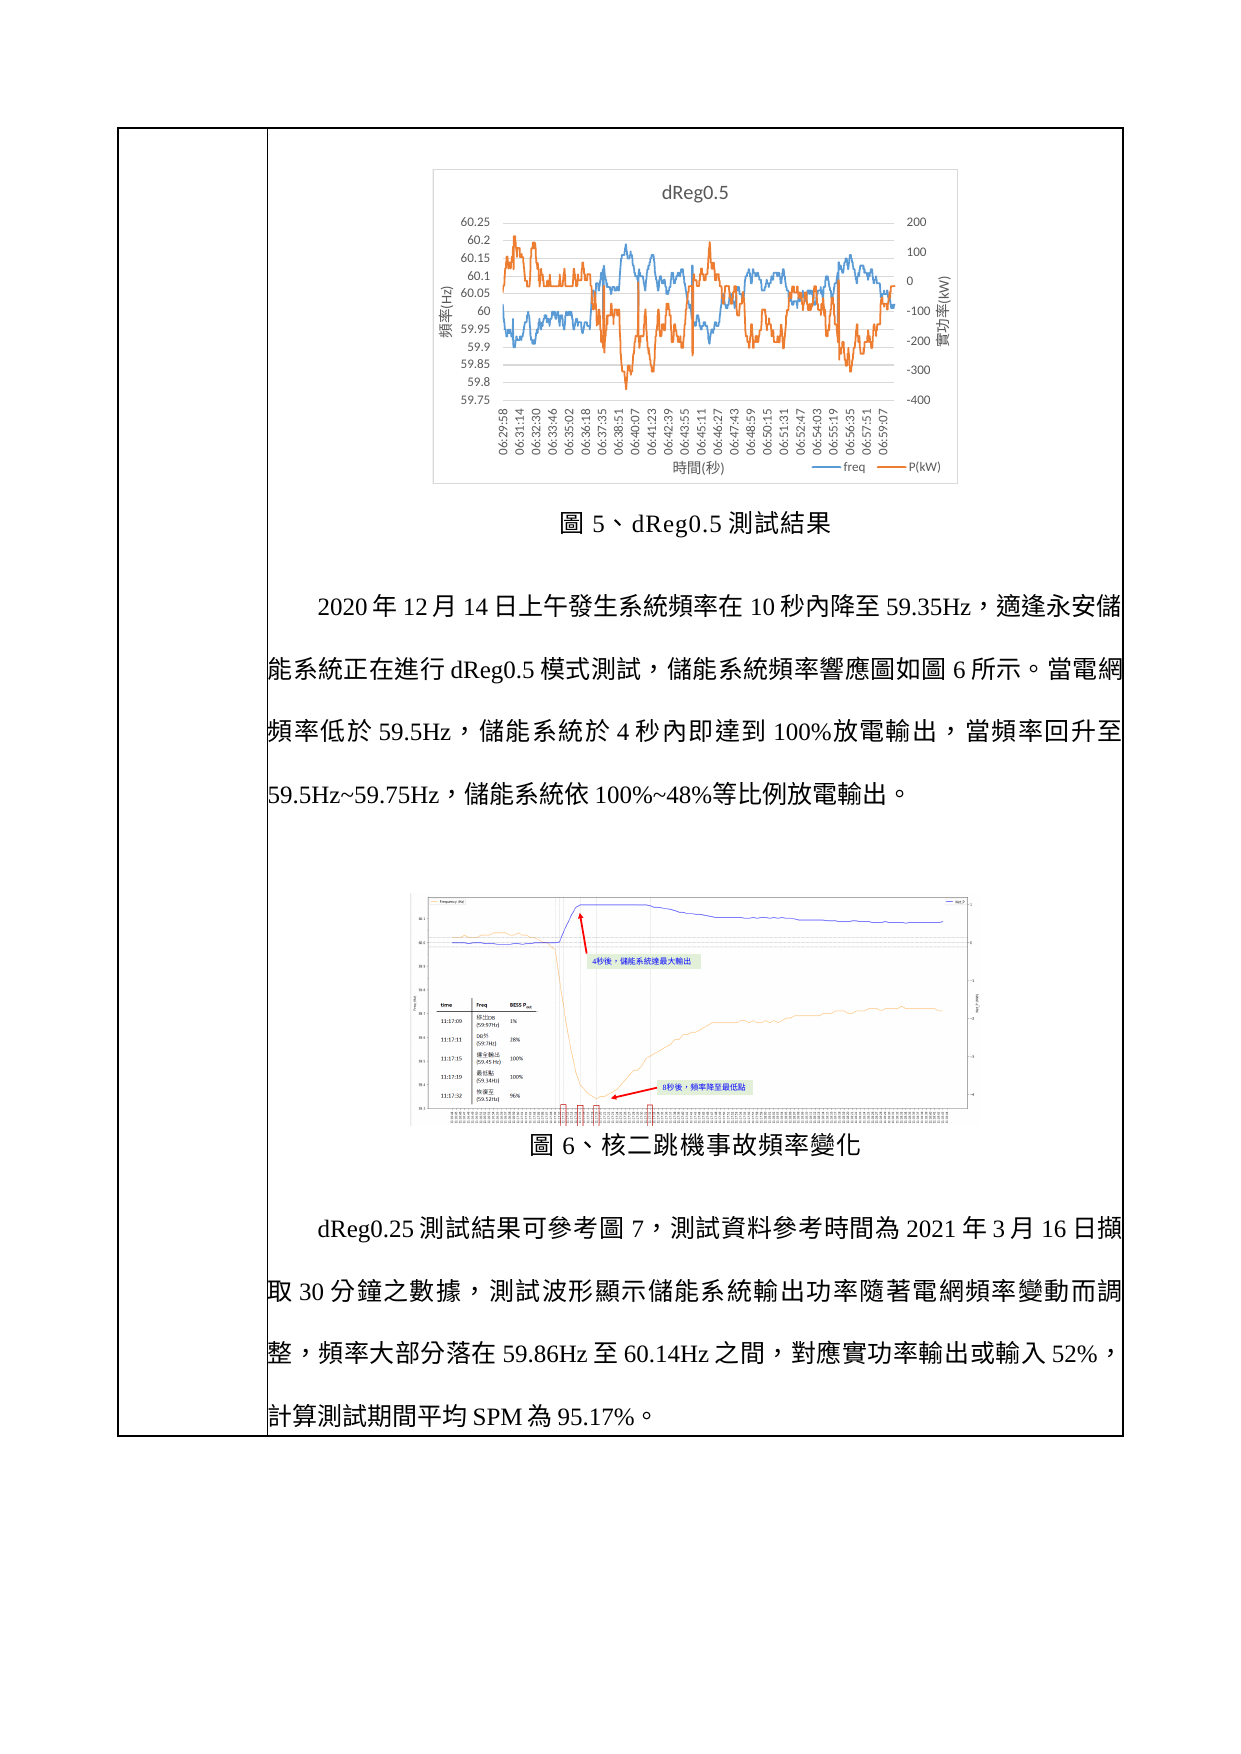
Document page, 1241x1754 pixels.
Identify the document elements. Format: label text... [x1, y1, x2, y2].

table_cell 一、調頻備轉輔助服務介紹 近年來，政府推動潔淨能源為能源轉型發展方向，國家能源政策目標預計於2025年再生能源發電占比達20%，再生能源裝置容量達26.9GW，其中，包含太陽光電20GW、陸域風電1.2GW、及離岸風電5.7GW。截至2020年底，台灣再生能源發電量比例約達6%。然而，隨著再生能源裝置容量提高，其間歇性發電特性及不易預測性是再生能源併網與電力調度較大挑戰，對於電網穩定性的影響也越加明顯。為因應高占比再生能源發電對於電網供電不穩定之影響，電網端裝置儲能系統為目前世界各國主要的解決方案之一，透過儲能系統可穩定與平滑系統功率之變動、降低功率預測偏差、解決局部電壓與頻率不穩定控制問題與提高用電可靠性。儲能系統具有快速充放電的能力，亦可提供做為各類不同的輔助服務，儲能自動頻率控制(AFC)調頻服務即為其中一項技術，透過主動調整儲能系統充放電動作以調節電力系統頻率，可幫助維持電力系統因負載波動造成之頻率飄移，藉此維持電力系統平衡與提高電網穩定。 英國國家電力公司 (National Grid Electricity System Operator, NGESO)於2016年開始試行頻率輔助服務，輔助服務之制度下有三種調頻服務，分別為必備型頻率反應(Mandatory Frequency Response, MFR)、固定型頻率反應(Firm Frequency Response, FFR)以及增強型頻率反應 (Enhanced Frequency Response, EFR)。其中，固定型頻率反應FFR分為動態頻率反應與靜態頻率反應，動態頻率反應在系統頻率偏移超過±0.015 Hz時，參與資源須隨系統頻率變化而輸出相對應之功率，而靜態頻率反應在系統頻率偏移達觸發頻率時，參與資源須以100%約定之功率輸出，並持續指定之時間，如圖 1所示。兩種作動模式亦為後面章節說明調頻備轉輔助服務之重要參考技術規格。 圖 1、英國FFR頻率偏移與運轉功率曲線之規範 本文將依序介紹調頻備轉輔助服務規格，說明實測儲能場域之架構及儲能場域能力測試驗證，以及利用儲能系統參與調頻備轉輔助服務實測案例，進行電力輔助服務交易試行平台推動期間前測評析。調頻備轉輔助服務包含dReg與sReg兩種技術規格，操作說明參考台電輔助服務及備用容量交易試行平台推動辦法(109年5月12日公告版本)。dReg調頻備轉容量區分dReg 0.25、dReg 0.5兩種技術規格，系統應具備主動偵測電力系統頻率，且依既定60Hz頻率為基準值之運轉曲線，以每秒鐘追隨系統頻率變化方式執行調頻反應，技術規格如圖 2與表 1所示。 圖 2、dReg追隨系統頻率變動輸出或輸入之功率曲線圖 表 1、dReg技術規格 sReg為一靜態單邊向上反應之調頻服務，當系統頻率降至指定頻率時，儲能系統應於數秒鐘內開始輸出，並於10秒內達100%約定容量，以協助系統頻率快速回復至正常範圍內，避免系統頻率持續下降，技術規格如圖 3與表 2所示。 圖 3、sReg追隨系統頻率變動輸出/輸入之功率曲線圖 表 2、sReg技術規格要求 二、永安儲能示範場域架構 本文使用儲能示範場域位於台電永安鹽灘地太陽光發電廠內，此場址中太陽光電系統裝置容量為4.6MW。儲能場域建置容量為1MW/1MWh，併接於台電興達E/S變電所的LZ35饋線，電壓等級為11.4kV。 永安儲能示範場域進行儲能系統自動頻率控制輔助服務驗證，系統架構圖如圖 4所示。既有EMS內建頻率調節曲線與調頻備轉輔助服務不相同，故透過Bypass EMS實現調頻功能傳送控制指令至電網控制器。 圖 4、儲能示範場域參與自動頻率控制輔助服務系統架構圖 三、調頻測試實測結果 調頻備轉輔助服務測試期間自2020年6月至2021年5月，測試紀錄彙整如表 3與表 4所示，測試紀錄顯示dReg0.5總共測試1,019小時，測試期間平均執行率 (Service Performance Measure, SPM)為94%，dReg0.25總共測試595小時，測試期間平均SPM為92%。可能造成SPM低於95%的原因在於儲能系統初期建置時非以執行自動頻率控制調頻輔助服務而設計，因此儲能系統響應速度約在1秒上下(規範要求1秒內)；此外，若儲能系統功率輸出沒有考慮儲能系統輔助用電的情況下也會造成SPM降低。sReg總共測試53小時，測試期間平均SPM為97%，測試期間頻率最低值達59.62Hz。 表 3、動態調頻數據彙整 表 4、靜態調頻數據彙整 dReg0.5測試結果可參考圖 5，測試資料參考時間為2020年8月13日擷取30分鐘之數據，測試波形顯示儲能系統輸出功率隨著電網頻率變動而調整，頻率大部分落在59.86Hz至60.14Hz之間，對應實功率輸出或輸入48%，計算此測試期間SPM為97. 5%。 圖 5、dReg0.5測試結果 2020年12月14日上午發生系統頻率在10秒內降至59.35Hz，適逢永安儲能系統正在進行dReg0.5模式測試，儲能系統頻率響應圖如圖 6所示。當電網頻率低於59.5Hz，儲能系統於4秒內即達到100%放電輸出，當頻率回升至59.5Hz~59.75Hz，儲能系統依100%~48%等比例放電輸出。 圖 6、核二跳機事故頻率變化 dReg0.25測試結果可參考圖 7，測試資料參考時間為2021年3月16日擷取30分鐘之數據，測試波形顯示儲能系統輸出功率隨著電網頻率變動而調整，頻率大部分落在59.86Hz至60.14Hz之間，對應實功率輸出或輸入52%，計算測試期間平均SPM為95.17%。 圖 7、dReg0.25測試結果 sReg測試結果可參考圖 8，測試資料參考時間為2021年5月20日擷取20分鐘之數據，測試波形顯示當電網頻率低於59.88Hz時，儲能系統則以100%實功率進行輸出，依此條件下測試時間20分鐘內總共觸發4次，直到頻率高於59.98Hz，才會停止100%實功率輸出模式，計算測試期間平均SPM為98%。 圖 8、sReg測試結果 四、結論 本文說明儲能系統參與調頻輔助服務之測試，透過儲能示範場域驗證儲能系統執行調頻服務之效果，包含dReg0.25、dReg0.5、sReg長時間測試試驗，測試結果可做為後續調頻備轉服務技術推動可能遇到的問題之參考。 儲能示範場域在系統頻率低於指定之觸發頻率時，確實能於短時間內以100%約定之功率輸出。台灣已積極布建儲能系統加入電網，將有效提高系統供電可靠度。 隨著電力交易平台的啟用，儲能系統可發揮的舞台越來越廣。未來將持續驗證有關儲能參與電網調度及輔助服務之功能與應用情境，經由儲能示範場域測試所累積之經驗與測試結果，提升國內技術能量，並驗證輔助服務之技術與經濟之可行性。 [268, 129, 1122, 1435]
table_cell [119, 129, 267, 1435]
